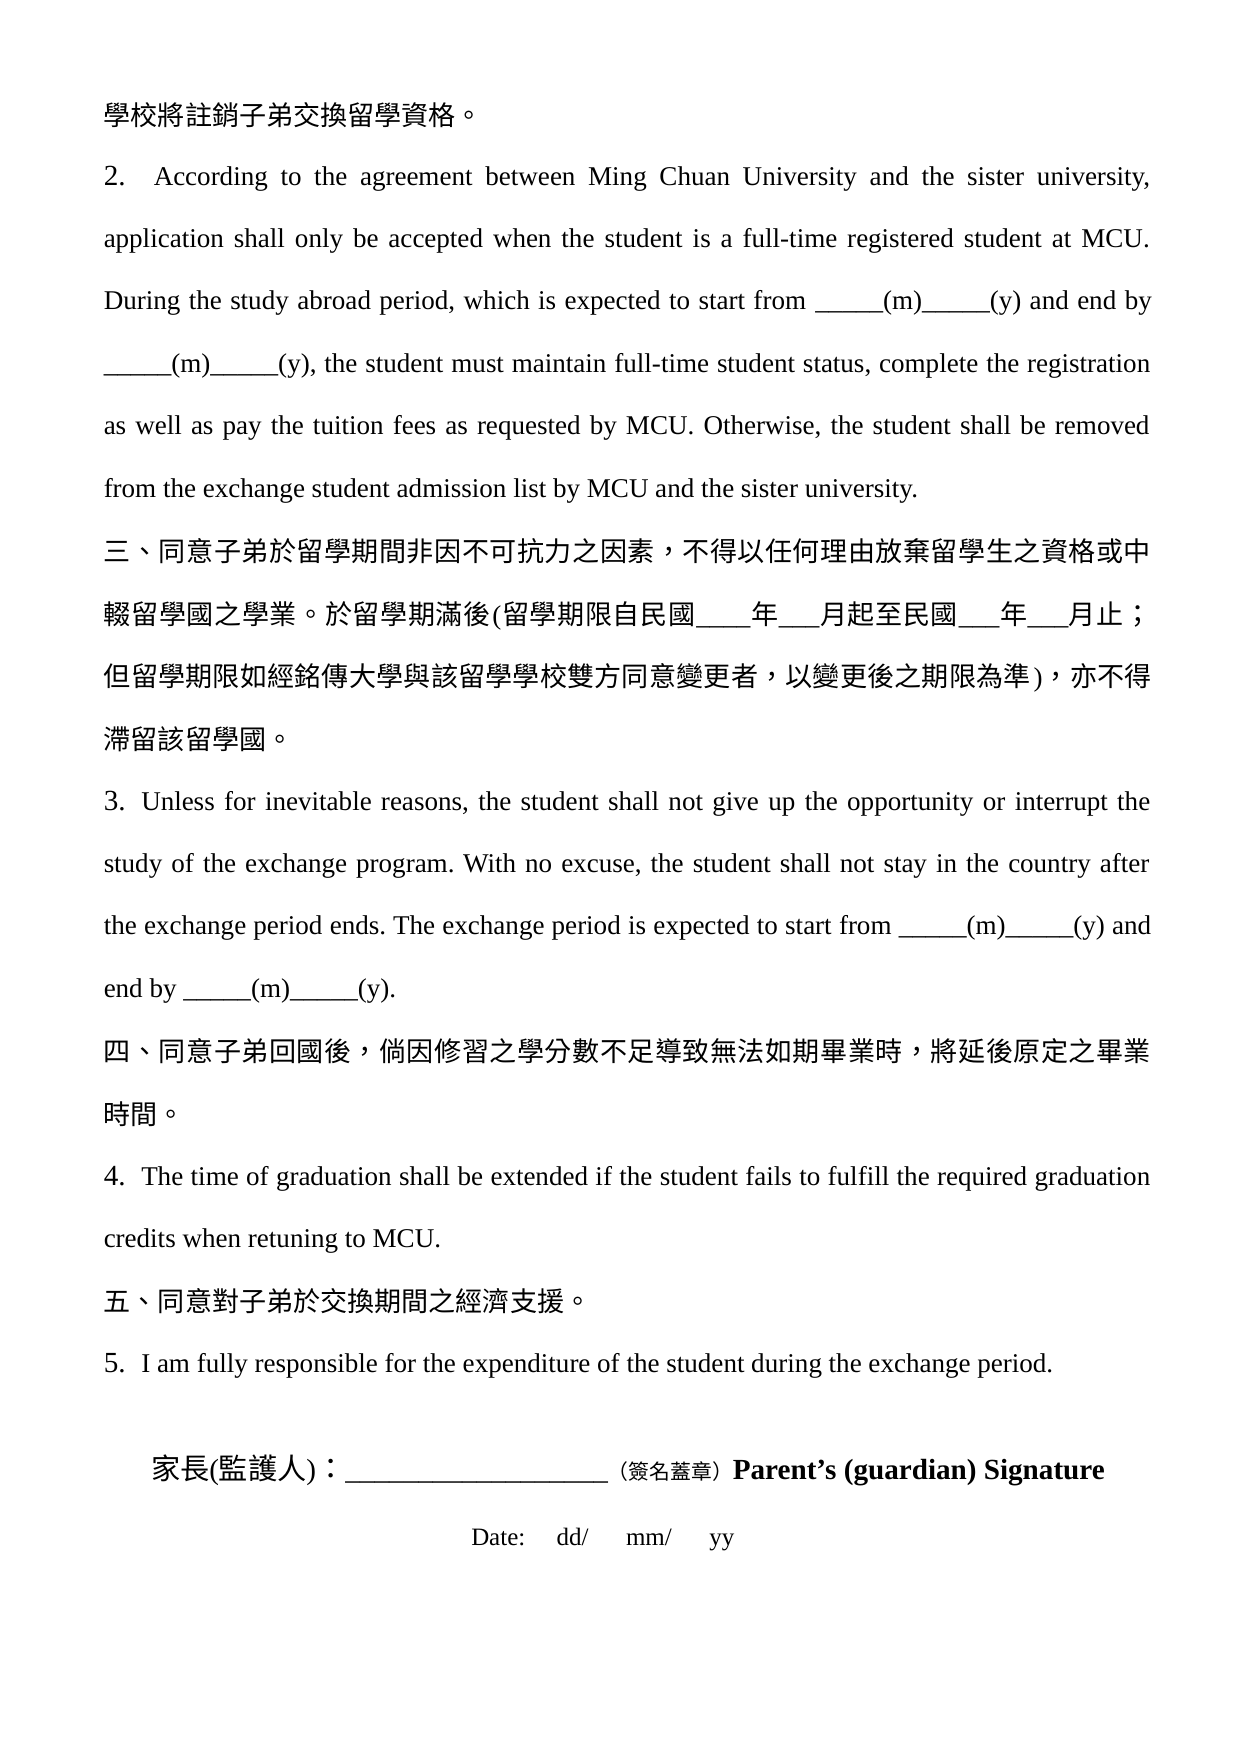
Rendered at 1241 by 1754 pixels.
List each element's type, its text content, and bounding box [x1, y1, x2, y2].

list The time of graduation shall be extended if the student fails to fulfill the required graduation credits when retuning to MCU. [103, 1133, 1152, 1258]
text 學校將註銷子弟交換留學資格。 [103, 94, 1152, 133]
text 四、同意子弟回國後，倘因修習之學分數不足導致無法如期畢業時，將延後原定之畢業時間。 [103, 1008, 1152, 1133]
text Date: dd/ mm/ yy [103, 1522, 1102, 1550]
list According to the agreement between Ming Chuan University and the sister university, application shall only be accepted when the student is a full-time registered student at MCU. During the study abroad period, which is expected to start from _____(m)_____(y) and end by _____(m)_____(y), the student must maintain full-time student status, complete the registration as well as pay the tuition fees as requested by MCU. Otherwise, the student shall be removed from the exchange student admission list by MCU and the sister university. [103, 133, 1152, 508]
list I am fully responsible for the expenditure of the student during the exchange period. [103, 1321, 1152, 1383]
text 五、同意對子弟於交換期間之經濟支援。 [103, 1258, 1152, 1321]
list Unless for inevitable reasons, the student shall not give up the opportunity or interrupt the study of the exchange program. With no excuse, the student shall not stay in the country after the exchange period ends. The exchange period is expected to start from _____(m)_____(y) and end by _____(m)_____(y). [103, 758, 1152, 1008]
text 家長(監護人)：__________________（簽名蓋章）Parent’s (guardian) Signature [103, 1446, 1152, 1488]
text 三、同意子弟於留學期間非因不可抗力之因素，不得以任何理由放棄留學生之資格或中輟留學國之學業。於留學期滿後(留學期限自民國____年___月起至民國___年___月止；但留學期限如經銘傳大學與該留學學校雙方同意變更者，以變更後之期限為準)，亦不得滯留該留學國。 [103, 508, 1152, 758]
